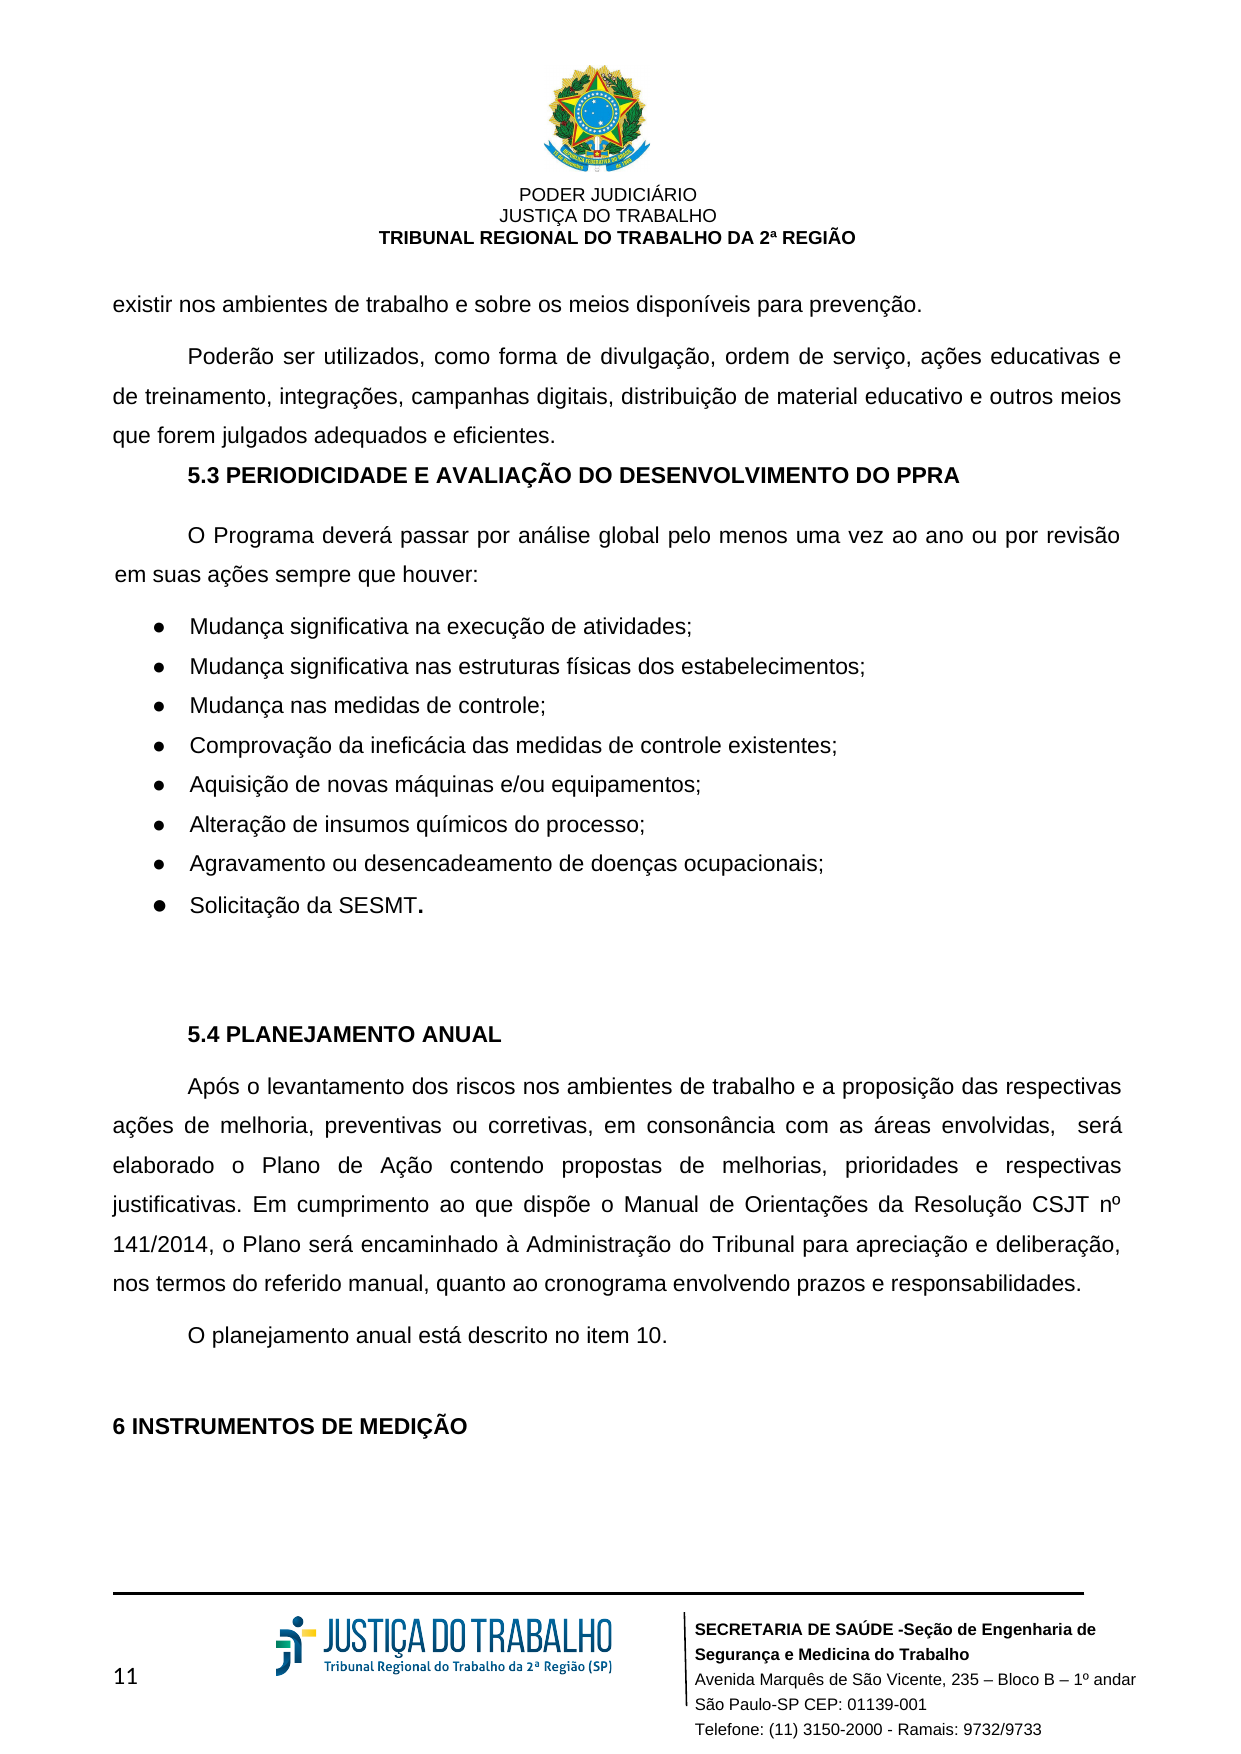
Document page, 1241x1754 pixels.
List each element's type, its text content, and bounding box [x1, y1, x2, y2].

list Agravamento ou desencadeamento de doenças ocupacionais; [152, 850, 1122, 877]
subtitle 5.4 PLANEJAMENTO ANUAL [112, 1021, 1122, 1047]
text O planejamento anual está descrito no item 10. [112, 1322, 1122, 1348]
list Solicitação da SESMT. [152, 890, 1122, 920]
picture [276, 1616, 612, 1676]
list Aquisição de novas máquinas e/ou equipamentos; [152, 771, 1122, 798]
picture [543, 65, 650, 172]
list Mudança nas medidas de controle; [152, 692, 1122, 719]
list Mudança significativa nas estruturas físicas dos estabelecimentos; [152, 653, 1122, 679]
text Após o levantamento dos riscos nos ambientes de trabalho e a proposição das respectivas ações de melhoria, preventivas ou corretivas, em consonância com as áreas envolvidas, será elaborado o Plano de Ação contendo propostas de melhorias, prioridades e respectivas justificativas. Em cumprimento ao que dispõe o Manual de Orientações da Resolução CSJT nº 141/2014, o Plano será encaminhado à Administração do Tribunal para apreciação e deliberação, nos termos do referido manual, quanto ao cronograma envolvendo prazos e responsabilidades. [112, 1073, 1122, 1296]
subtitle 6 INSTRUMENTOS DE MEDIÇÃO [112, 1413, 1122, 1439]
list Mudança significativa na execução de atividades; [152, 613, 1122, 640]
text O Programa deverá passar por análise global pelo menos uma vez ao ano ou por revisão em suas ações sempre que houver: [114, 522, 1122, 588]
text existir nos ambientes de trabalho e sobre os meios disponíveis para prevenção. [112, 291, 1122, 318]
list Alteração de insumos químicos do processo; [152, 811, 1122, 837]
text Poderão ser utilizados, como forma de divulgação, ordem de serviço, ações educativas e de treinamento, integrações, campanhas digitais, distribuição de material educativo e outros meios que forem julgados adequados e eficientes. [112, 343, 1122, 448]
subtitle 5.3 PERIODICIDADE E AVALIAÇÃO DO DESENVOLVIMENTO DO PPRA [112, 462, 1122, 488]
list Comprovação da ineficácia das medidas de controle existentes; [152, 732, 1122, 758]
